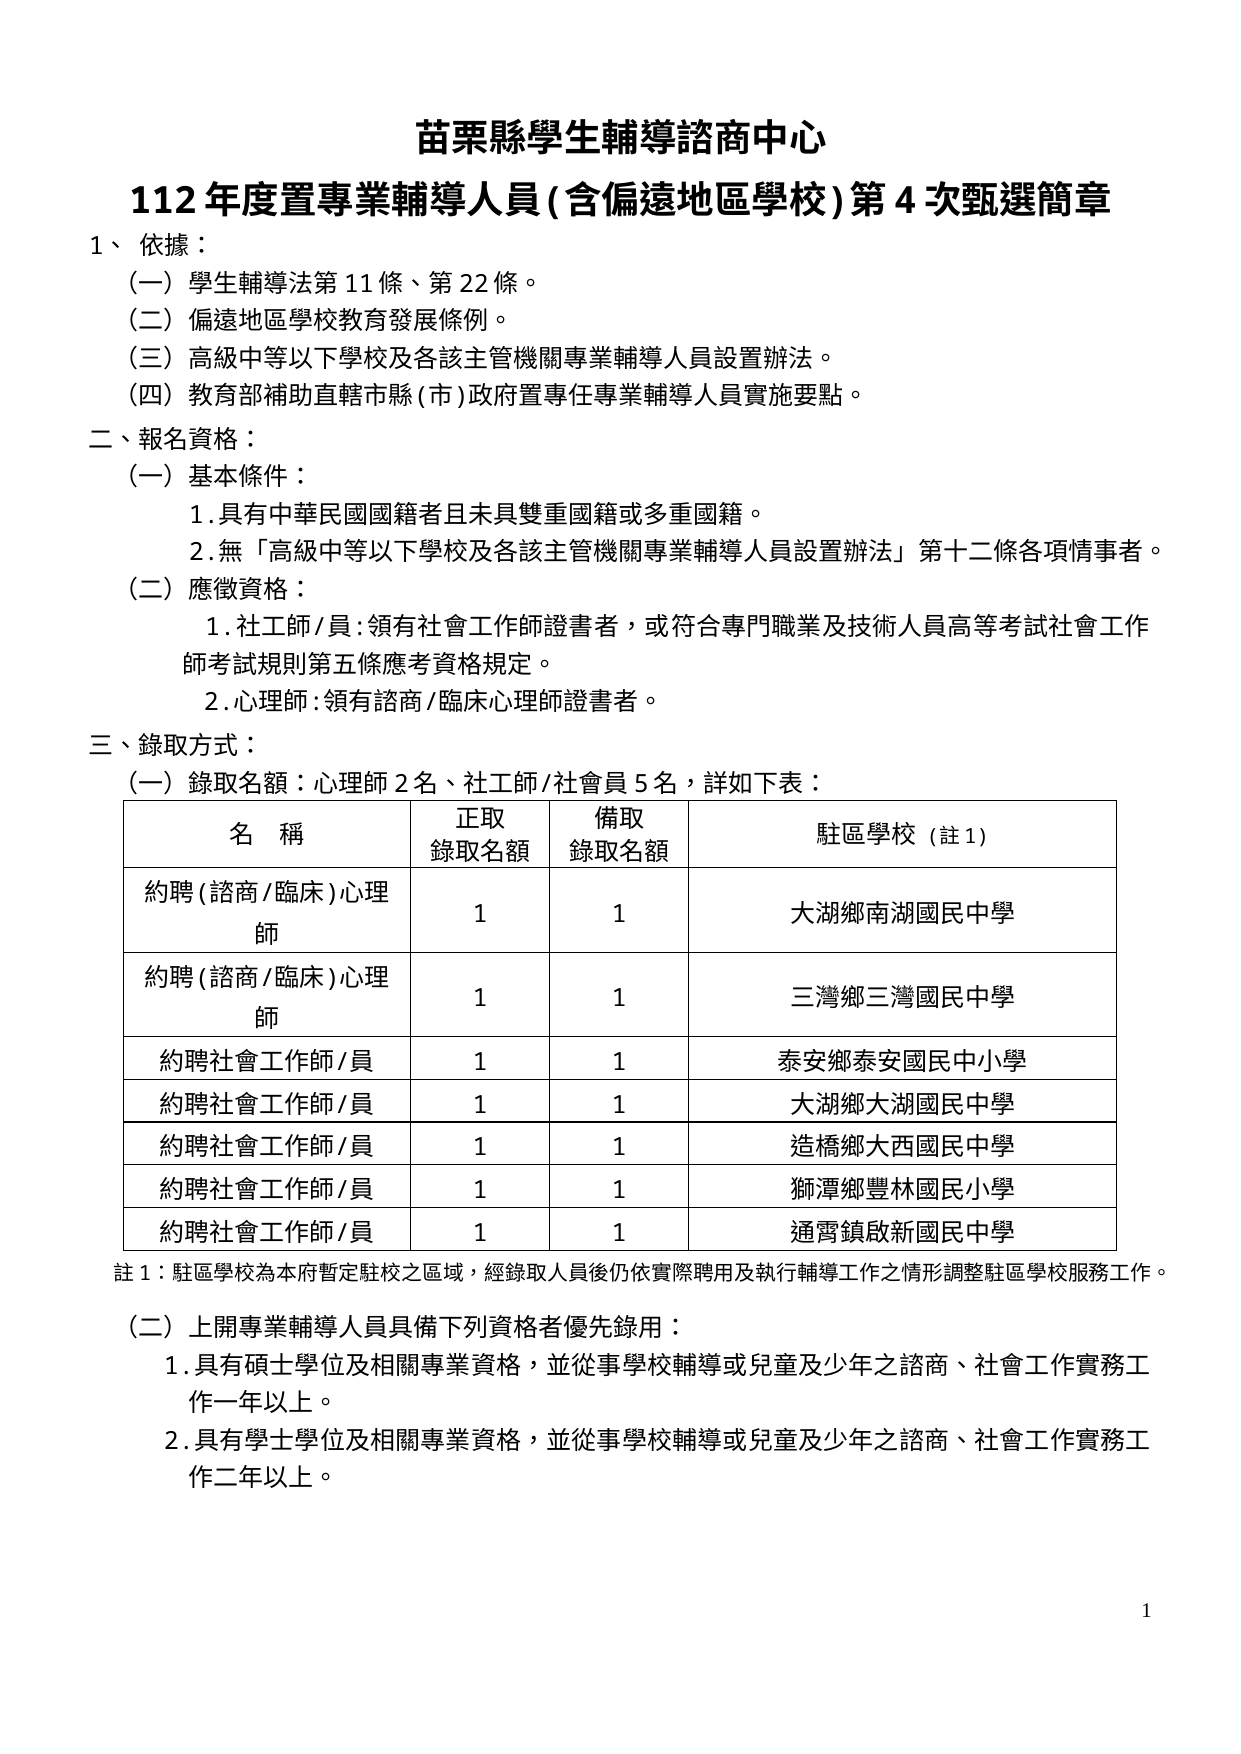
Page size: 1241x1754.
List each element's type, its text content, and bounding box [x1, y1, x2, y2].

table_cell 1 [411, 1037, 549, 1079]
text （一）學生輔導法第11條、第22條。 [114, 262, 1152, 299]
text 1.社工師/員:領有社會工作師證書者，或符合專門職業及技術人員高等考試社會工作師考試規則第五條應考資格規定。 [114, 606, 1152, 681]
table_cell 1 [550, 1165, 688, 1207]
table_cell 1 [550, 1080, 688, 1121]
text （二）偏遠地區學校教育發展條例。 [114, 299, 1152, 337]
table_cell 約聘社會工作師/員 [124, 1037, 410, 1079]
text （四）教育部補助直轄市縣(市)政府置專任專業輔導人員實施要點。 [114, 374, 1152, 412]
table_cell 1 [550, 868, 688, 952]
text 2.具有學士學位及相關專業資格，並從事學校輔導或兒童及少年之諮商、社會工作實務工作二年以上。 [164, 1419, 1152, 1494]
table_cell 約聘(諮商/臨床)心理師 [124, 953, 410, 1036]
table_cell 1 [411, 1123, 549, 1164]
table_cell 1 [411, 868, 549, 952]
list 依據： [89, 224, 1152, 262]
table_cell 1 [411, 1208, 549, 1249]
text 2.心理師:領有諮商/臨床心理師證書者。 [114, 681, 1152, 718]
table_cell 1 [550, 1208, 688, 1249]
table_cell 1 [411, 1165, 549, 1207]
table_cell 約聘社會工作師/員 [124, 1208, 410, 1249]
table_cell 約聘(諮商/臨床)心理師 [124, 868, 410, 952]
table_header 備取 錄取名額 [550, 801, 688, 867]
table_cell 1 [550, 1037, 688, 1079]
text 1.具有碩士學位及相關專業資格，並從事學校輔導或兒童及少年之諮商、社會工作實務工作一年以上。 [164, 1344, 1152, 1419]
table_cell 約聘社會工作師/員 [124, 1080, 410, 1121]
text 苗栗縣學生輔導諮商中心 [89, 93, 1152, 156]
table_cell 1 [550, 953, 688, 1036]
table_cell 三灣鄉三灣國民中學 [689, 953, 1116, 1036]
table_cell 1 [411, 1080, 549, 1121]
table_cell 通霄鎮啟新國民中學 [689, 1208, 1116, 1249]
table_cell 1 [411, 953, 549, 1036]
text （一）錄取名額：心理師2名、社工師/社會員5名，詳如下表： [114, 762, 1152, 799]
text （二）應徵資格： [114, 568, 1152, 606]
text （三）高級中等以下學校及各該主管機關專業輔導人員設置辦法。 [114, 337, 1152, 374]
table_header 駐區學校 (註1) [689, 801, 1116, 867]
text 三、錄取方式： [89, 724, 1152, 762]
table_cell 大湖鄉南湖國民中學 [689, 868, 1116, 952]
table_header 名 稱 [124, 801, 410, 867]
text （一）基本條件： [114, 456, 1152, 493]
table_cell 泰安鄉泰安國民中小學 [689, 1037, 1116, 1079]
table_cell 大湖鄉大湖國民中學 [689, 1080, 1116, 1121]
text 註1：駐區學校為本府暫定駐校之區域，經錄取人員後仍依實際聘用及執行輔導工作之情形調整駐區學校服務工作。 [114, 1251, 1152, 1288]
table_cell 造橋鄉大西國民中學 [689, 1123, 1116, 1164]
text 112年度置專業輔導人員(含偏遠地區學校)第4次甄選簡章 [89, 156, 1152, 218]
text 2.無「高級中等以下學校及各該主管機關專業輔導人員設置辦法」第十二條各項情事者。 [189, 531, 1152, 568]
table_cell 約聘社會工作師/員 [124, 1165, 410, 1207]
table_cell 獅潭鄉豐林國民小學 [689, 1165, 1116, 1207]
table_cell 1 [550, 1123, 688, 1164]
table_cell 約聘社會工作師/員 [124, 1123, 410, 1164]
text （二）上開專業輔導人員具備下列資格者優先錄用： [114, 1307, 1152, 1344]
table_header 正取 錄取名額 [411, 801, 549, 867]
text 1.具有中華民國國籍者且未具雙重國籍或多重國籍。 [189, 493, 1152, 531]
text 二、報名資格： [89, 418, 1152, 456]
